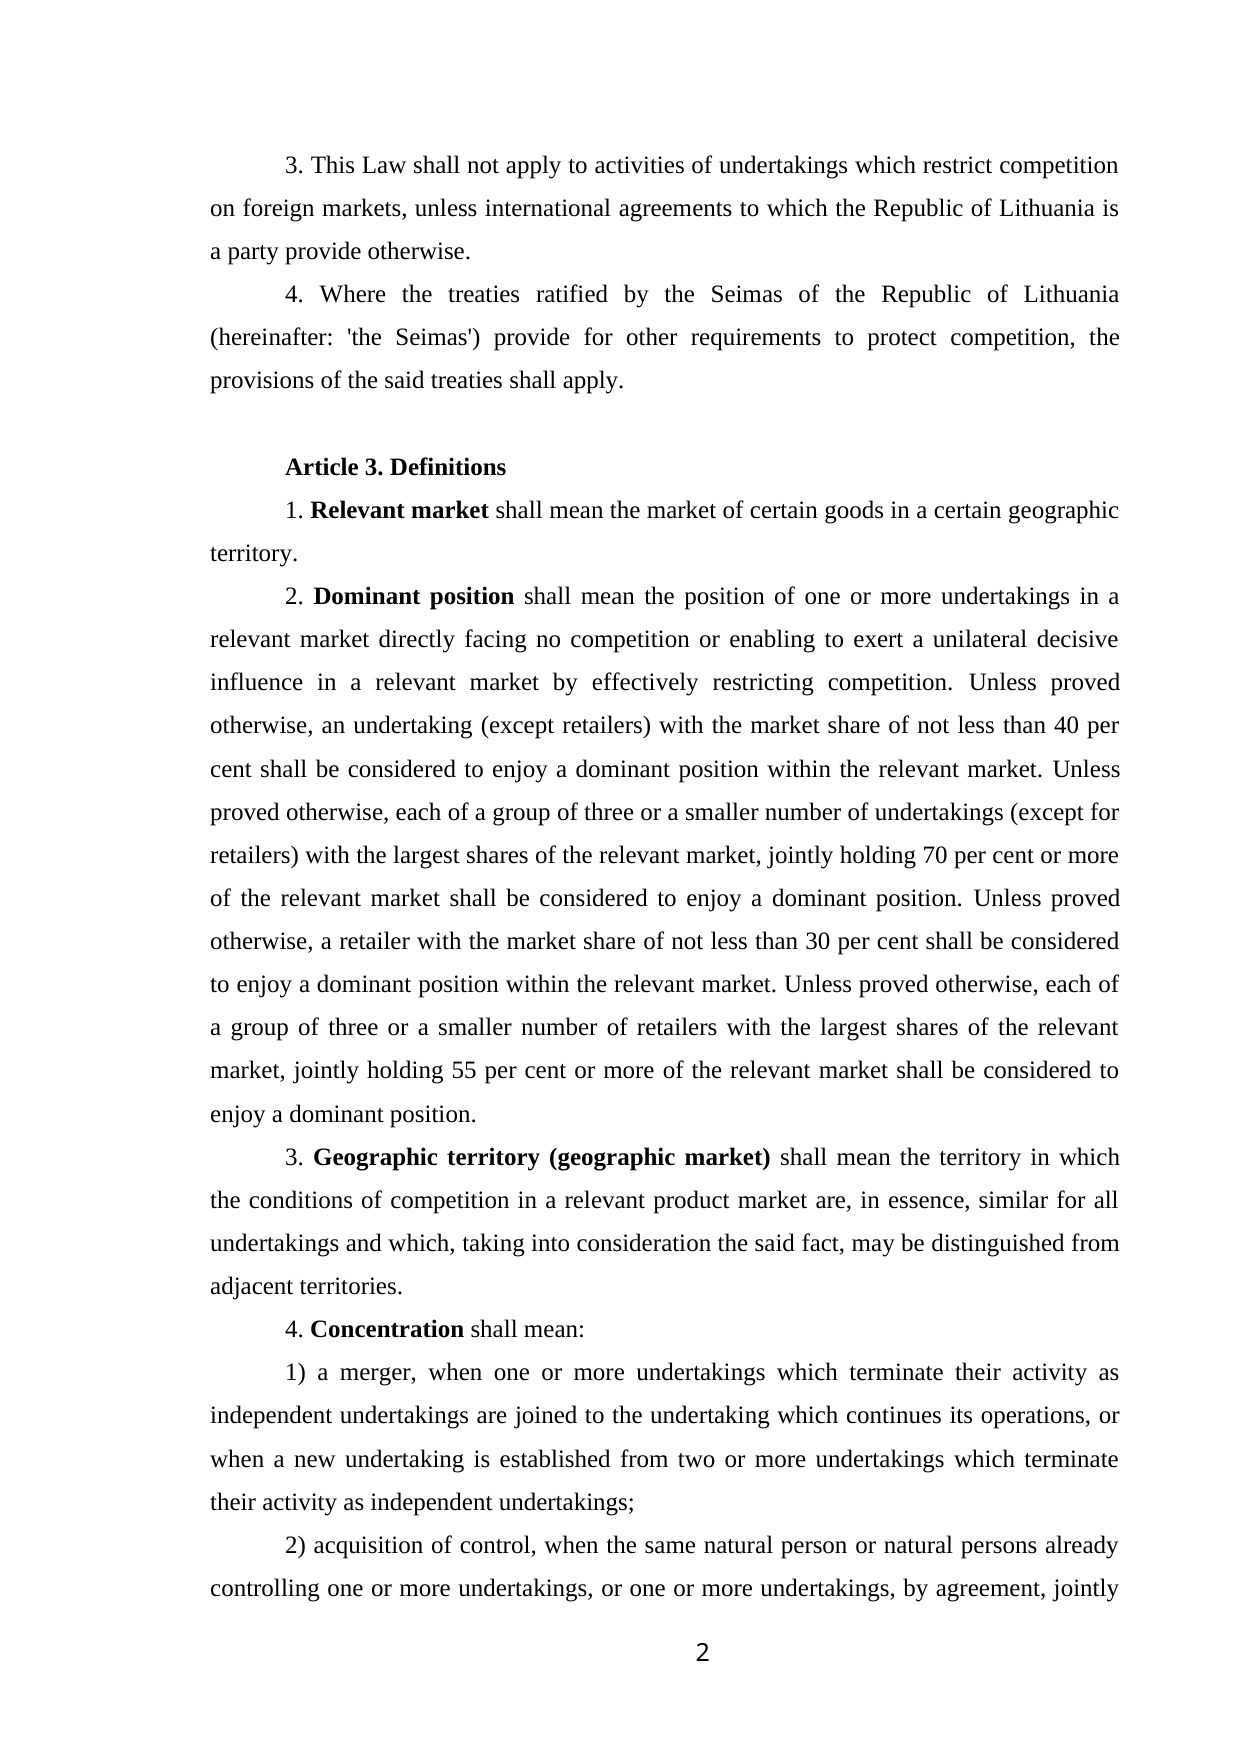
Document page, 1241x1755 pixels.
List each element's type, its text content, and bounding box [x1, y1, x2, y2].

text 3. Geographic territory (geographic market) shall mean the territory in which the conditions of competition in a relevant product market are, in essence, similar for all undertakings and which, taking into consideration the said fact, may be distinguished from adjacent territories. [210, 1142, 1120, 1300]
text 1. Relevant market shall mean the market of certain goods in a certain geographic territory. [210, 495, 1120, 567]
text Article 3. Definitions [210, 452, 1120, 481]
text 4. Concentration shall mean: [210, 1314, 1120, 1343]
text 3. This Law shall not apply to activities of undertakings which restrict competition on foreign markets, unless international agreements to which the Republic of Lithuania is a party provide otherwise. [210, 150, 1120, 265]
text 2. Dominant position shall mean the position of one or more undertakings in a relevant market directly facing no competition or enabling to exert a unilateral decisive influence in a relevant market by effectively restricting competition. Unless proved otherwise, an undertaking (except retailers) with the market share of not less than 40 per cent shall be considered to enjoy a dominant position within the relevant market. Unless proved otherwise, each of a group of three or a smaller number of undertakings (except for retailers) with the largest shares of the relevant market, jointly holding 70 per cent or more of the relevant market shall be considered to enjoy a dominant position. Unless proved otherwise, a retailer with the market share of not less than 30 per cent shall be considered to enjoy a dominant position within the relevant market. Unless proved otherwise, each of a group of three or a smaller number of retailers with the largest shares of the relevant market, jointly holding 55 per cent or more of the relevant market shall be considered to enjoy a dominant position. [210, 581, 1120, 1127]
text 2) acquisition of control, when the same natural person or natural persons already controlling one or more undertakings, or one or more undertakings, by agreement, jointly [210, 1530, 1120, 1602]
text 4. Where the treaties ratified by the Seimas of the Republic of Lithuania (hereinafter: 'the Seimas') provide for other requirements to protect competition, the provisions of the said treaties shall apply. [210, 279, 1120, 394]
text 1) a merger, when one or more undertakings which terminate their activity as independent undertakings are joined to the undertaking which continues its operations, or when a new undertaking is established from two or more undertakings which terminate their activity as independent undertakings; [210, 1357, 1120, 1516]
